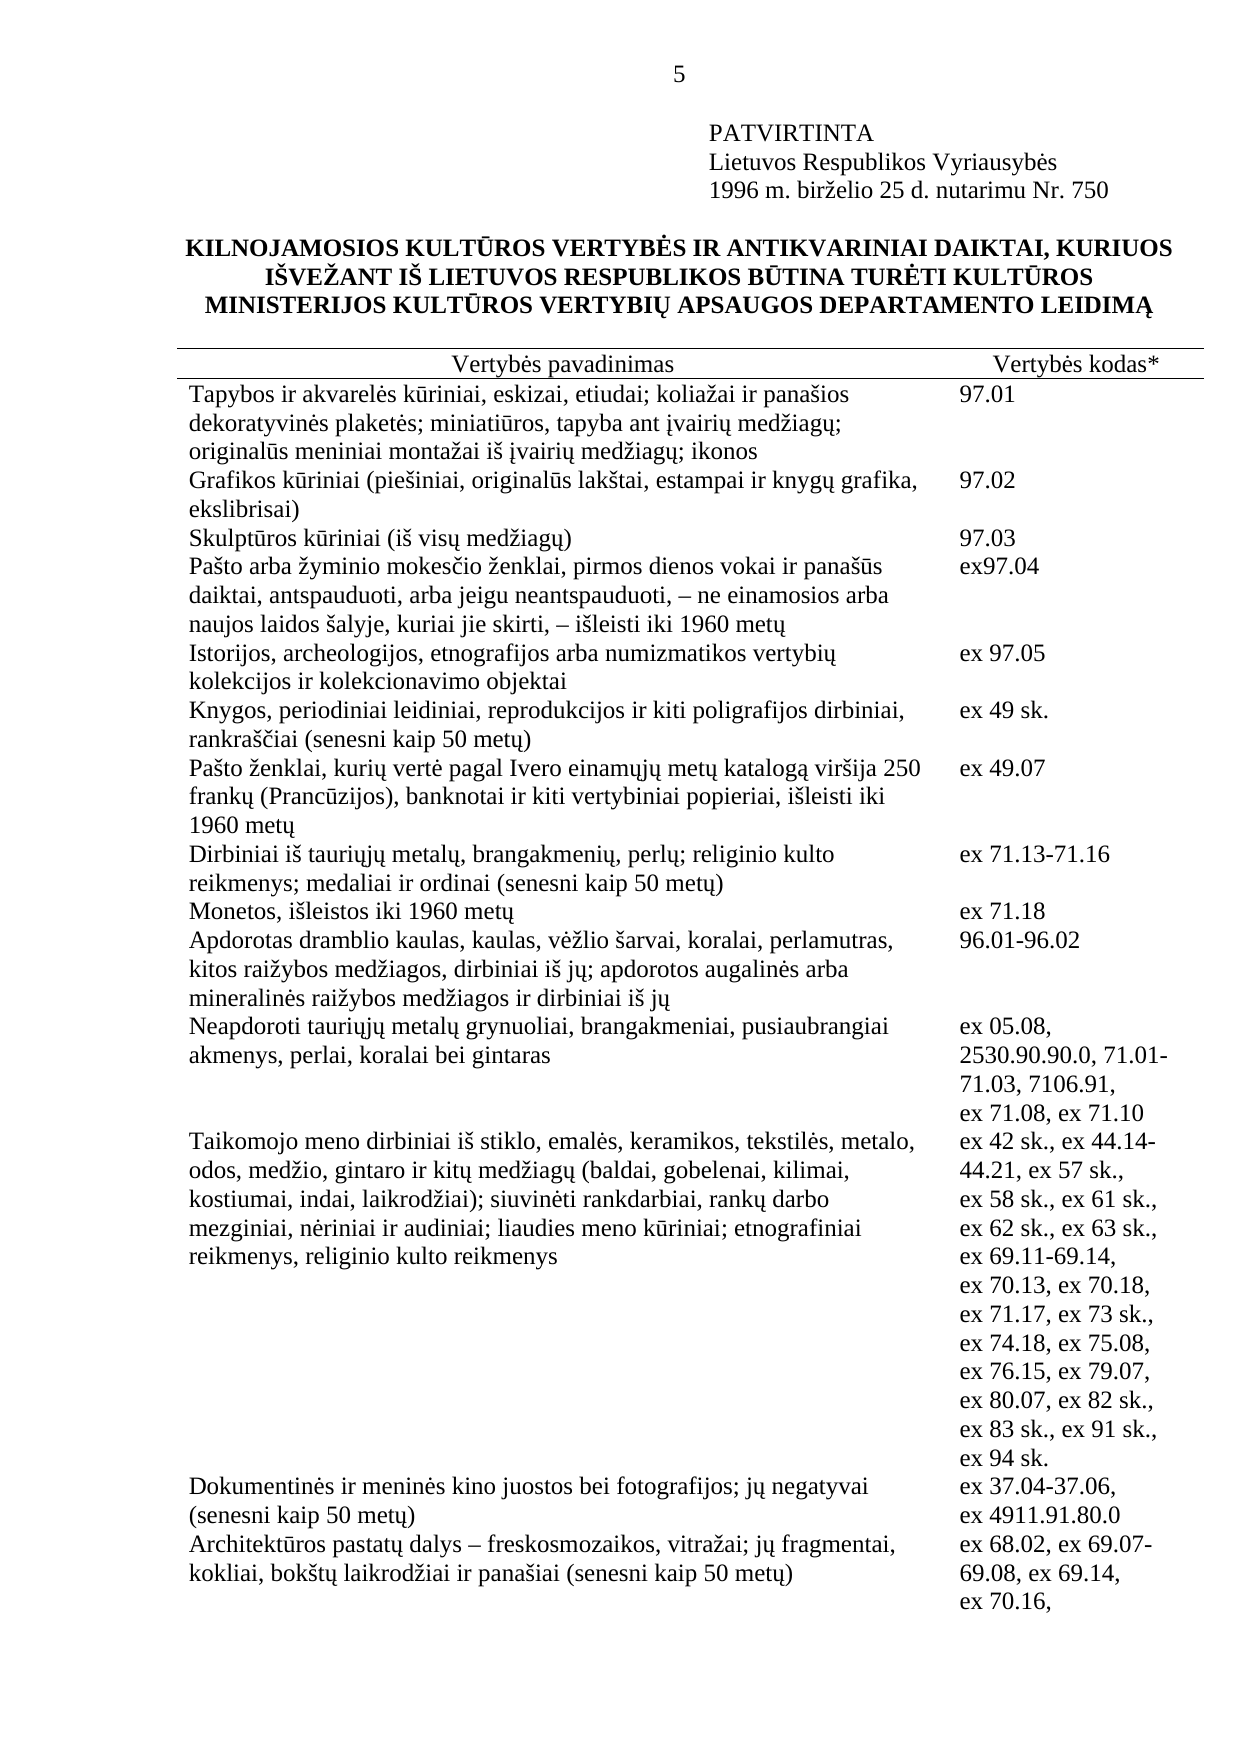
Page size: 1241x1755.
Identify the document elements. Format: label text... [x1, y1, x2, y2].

table_cell ex 71.13-71.16 [948, 839, 1204, 896]
table_cell 97.03 [948, 523, 1204, 551]
table_cell 97.01 [948, 379, 1204, 465]
table_cell Istorijos, archeologijos, etnografijos arba numizmatikos vertybių kolekcijos ir kolekcionavimo objektai [177, 638, 948, 695]
text 1996 m. birželio 25 d. nutarimu Nr. 750 [177, 176, 1181, 204]
table_header Vertybės pavadinimas [177, 349, 948, 378]
table_cell Monetos, išleistos iki 1960 metų [177, 896, 948, 925]
table_cell Knygos, periodiniai leidiniai, reprodukcijos ir kiti poligrafijos dirbiniai, rankraščiai (senesni kaip 50 metų) [177, 695, 948, 753]
table_cell Dokumentinės ir meninės kino juostos bei fotografijos; jų negatyvai (senesni kaip 50 metų) [177, 1471, 948, 1529]
table_cell Architektūros pastatų dalys – freskosmozaikos, vitražai; jų fragmentai, kokliai, bokštų laikrodžiai ir panašiai (senesni kaip 50 metų) [177, 1529, 948, 1615]
table_cell ex 71.18 [948, 896, 1204, 925]
table_cell ex 37.04-37.06, ex 4911.91.80.0 [948, 1471, 1204, 1529]
table_cell Neapdoroti tauriųjų metalų grynuoliai, brangakmeniai, pusiaubrangiai akmenys, perlai, koralai bei gintaras [177, 1011, 948, 1126]
table_cell ex 49.07 [948, 753, 1204, 839]
table_cell ex 05.08, 2530.90.90.0, 71.01-71.03, 7106.91, ex 71.08, ex 71.10 [948, 1011, 1204, 1126]
table_cell ex 97.05 [948, 638, 1204, 695]
table_header Vertybės kodas* [948, 349, 1204, 378]
table_cell Taikomojo meno dirbiniai iš stiklo, emalės, keramikos, tekstilės, metalo, odos, medžio, gintaro ir kitų medžiagų (baldai, gobelenai, kilimai, kostiumai, indai, laikrodžiai); siuvinėti rankdarbiai, rankų darbo mezginiai, nėriniai ir audiniai; liaudies meno kūriniai; etnografiniai reikmenys, religinio kulto reikmenys [177, 1126, 948, 1471]
table_cell 97.02 [948, 465, 1204, 523]
table_cell 96.01-96.02 [948, 925, 1204, 1011]
text Lietuvos Respublikos Vyriausybės [177, 147, 1181, 176]
table_cell Dirbiniai iš tauriųjų metalų, brangakmenių, perlų; religinio kulto reikmenys; medaliai ir ordinai (senesni kaip 50 metų) [177, 839, 948, 896]
text ministerijos Kultūros vertybių apsaugos departamento leidimą [177, 291, 1181, 319]
table_cell ex 42 sk., ex 44.14-44.21, ex 57 sk., ex 58 sk., ex 61 sk., ex 62 sk., ex 63 sk., ex 69.11-69.14, ex 70.13, ex 70.18, ex 71.17, ex 73 sk., ex 74.18, ex 75.08, ex 76.15, ex 79.07, ex 80.07, ex 82 sk., ex 83 sk., ex 91 sk., ex 94 sk. [948, 1126, 1204, 1471]
table_cell Pašto arba žyminio mokesčio ženklai, pirmos dienos vokai ir panašūs daiktai, antspauduoti, arba jeigu neantspauduoti, – ne einamosios arba naujos laidos šalyje, kuriai jie skirti, – išleisti iki 1960 metų [177, 551, 948, 638]
table_cell Pašto ženklai, kurių vertė pagal Ivero einamųjų metų katalogą viršija 250 frankų (Prancūzijos), banknotai ir kiti vertybiniai popieriai, išleisti iki 1960 metų [177, 753, 948, 839]
table_cell Apdorotas dramblio kaulas, kaulas, vėžlio šarvai, koralai, perlamutras, kitos raižybos medžiagos, dirbiniai iš jų; apdorotos augalinės arba mineralinės raižybos medžiagos ir dirbiniai iš jų [177, 925, 948, 1011]
table_cell ex 49 sk. [948, 695, 1204, 753]
table_cell Grafikos kūriniai (piešiniai, originalūs lakštai, estampai ir knygų grafika, ekslibrisai) [177, 465, 948, 523]
table_cell Tapybos ir akvarelės kūriniai, eskizai, etiudai; koliažai ir panašios dekoratyvinės plaketės; miniatiūros, tapyba ant įvairių medžiagų; originalūs meniniai montažai iš įvairių medžiagų; ikonos [177, 379, 948, 465]
table_cell ex 68.02, ex 69.07-69.08, ex 69.14, ex 70.16, [948, 1529, 1204, 1615]
text Kilnojamosios kultūros vertybės ir antikvariniai daiktai, kuriuos išvežant iš Lietuvos Respublikos būtina turėti Kultūros [177, 233, 1181, 291]
table_cell ex97.04 [948, 551, 1204, 638]
text PATVIRTINTA [177, 118, 1181, 147]
table_cell Skulptūros kūriniai (iš visų medžiagų) [177, 523, 948, 551]
